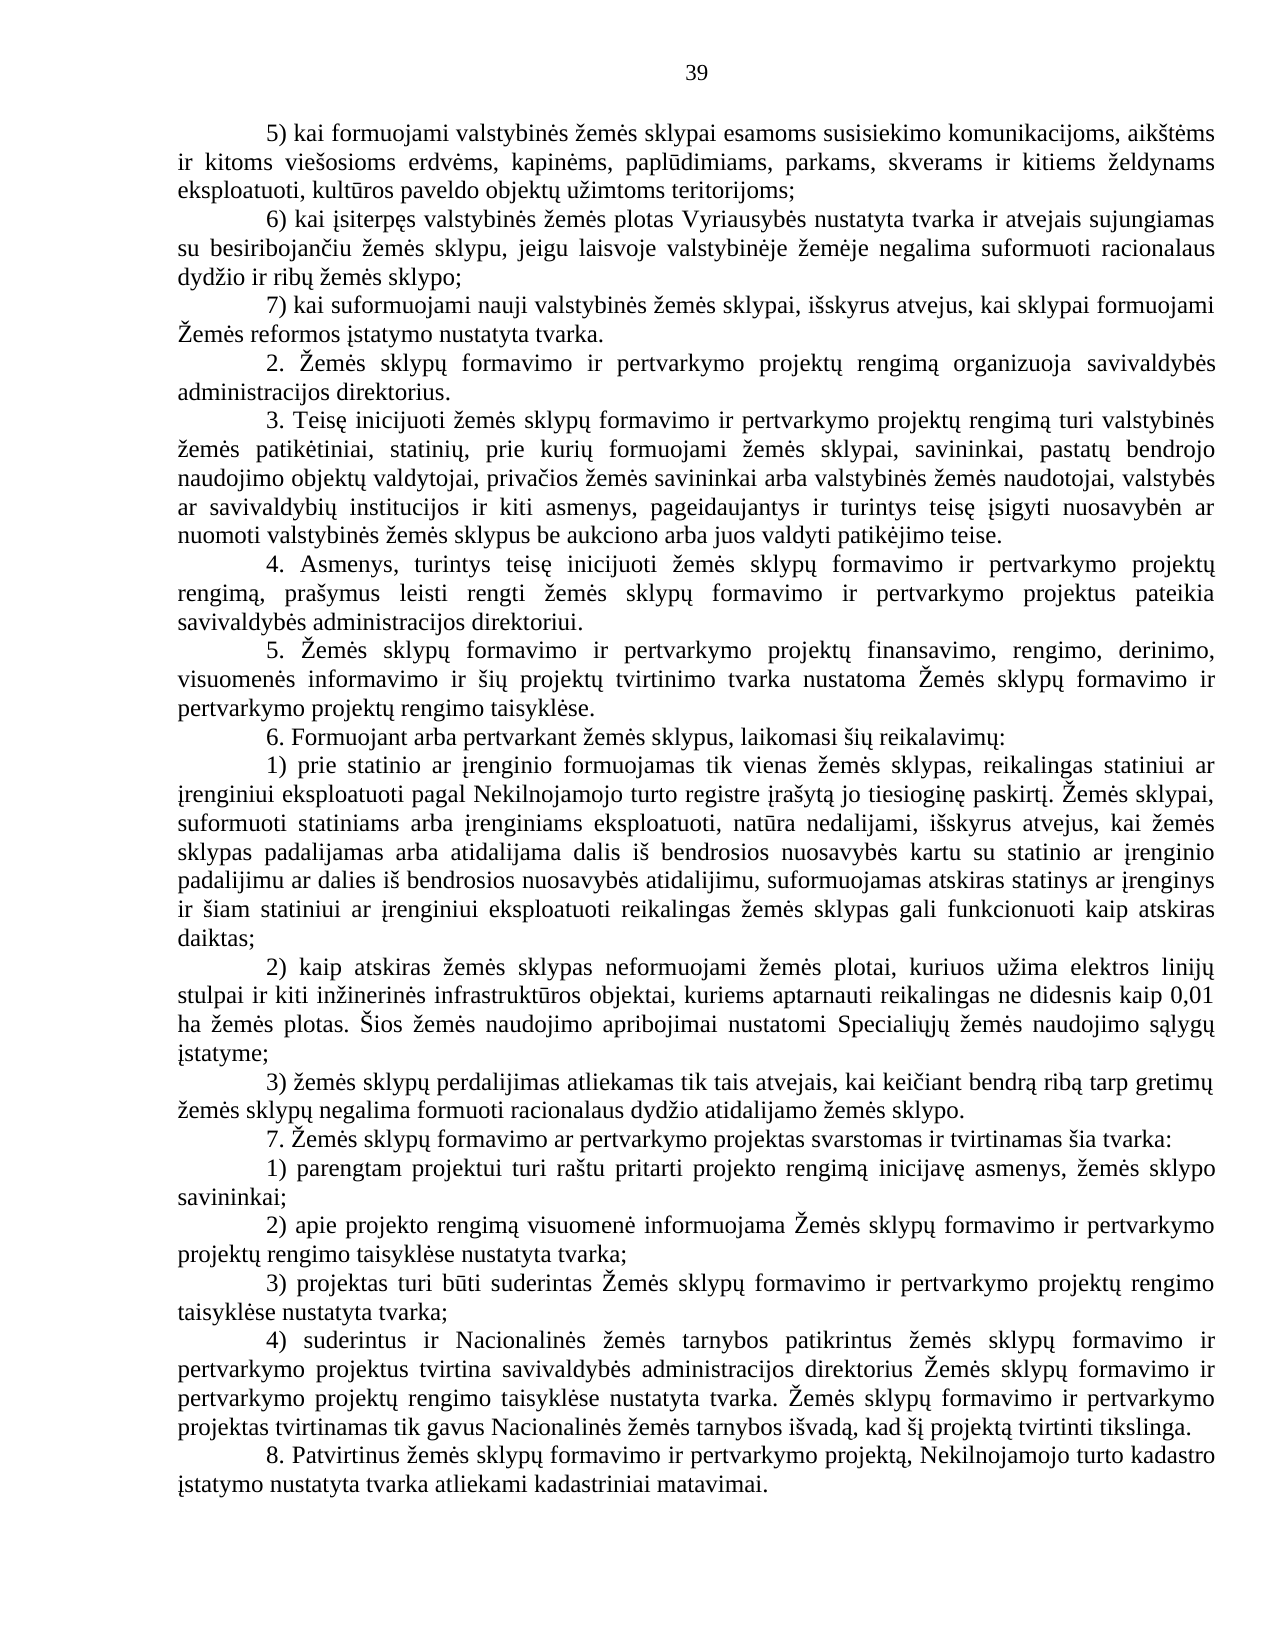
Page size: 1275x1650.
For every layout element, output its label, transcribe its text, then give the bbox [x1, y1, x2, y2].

text 1) parengtam projektui turi raštu pritarti projekto rengimą inicijavę asmenys, žemės sklypo savininkai; [177, 1153, 1216, 1211]
text 4. Asmenys, turintys teisę inicijuoti žemės sklypų formavimo ir pertvarkymo projektų rengimą, prašymus leisti rengti žemės sklypų formavimo ir pertvarkymo projektus pateikia savivaldybės administracijos direktoriui. [177, 549, 1216, 636]
text 2. Žemės sklypų formavimo ir pertvarkymo projektų rengimą organizuoja savivaldybės administracijos direktorius. [177, 348, 1216, 406]
text 8. Patvirtinus žemės sklypų formavimo ir pertvarkymo projektą, Nekilnojamojo turto kadastro įstatymo nustatyta tvarka atliekami kadastriniai matavimai. [177, 1441, 1216, 1498]
text 2) apie projekto rengimą visuomenė informuojama Žemės sklypų formavimo ir pertvarkymo projektų rengimo taisyklėse nustatyta tvarka; [177, 1211, 1216, 1268]
text 1) prie statinio ar įrenginio formuojamas tik vienas žemės sklypas, reikalingas statiniui ar įrenginiui eksploatuoti pagal Nekilnojamojo turto registre įrašytą jo tiesioginę paskirtį. Žemės sklypai, suformuoti statiniams arba įrenginiams eksploatuoti, natūra nedalijami, išskyrus atvejus, kai žemės sklypas padalijamas arba atidalijama dalis iš bendrosios nuosavybės kartu su statinio ar įrenginio padalijimu ar dalies iš bendrosios nuosavybės atidalijimu, suformuojamas atskiras statinys ar įrenginys ir šiam statiniui ar įrenginiui eksploatuoti reikalingas žemės sklypas gali funkcionuoti kaip atskiras daiktas; [177, 751, 1216, 952]
text 6) kai įsiterpęs valstybinės žemės plotas Vyriausybės nustatyta tvarka ir atvejais sujungiamas su besiribojančiu žemės sklypu, jeigu laisvoje valstybinėje žemėje negalima suformuoti racionalaus dydžio ir ribų žemės sklypo; [177, 204, 1216, 291]
text 3. Teisę inicijuoti žemės sklypų formavimo ir pertvarkymo projektų rengimą turi valstybinės žemės patikėtiniai, statinių, prie kurių formuojami žemės sklypai, savininkai, pastatų bendrojo naudojimo objektų valdytojai, privačios žemės savininkai arba valstybinės žemės naudotojai, valstybės ar savivaldybių institucijos ir kiti asmenys, pageidaujantys ir turintys teisę įsigyti nuosavybėn ar nuomoti valstybinės žemės sklypus be aukciono arba juos valdyti patikėjimo teise. [177, 406, 1216, 549]
text 3) žemės sklypų perdalijimas atliekamas tik tais atvejais, kai keičiant bendrą ribą tarp gretimų žemės sklypų negalima formuoti racionalaus dydžio atidalijamo žemės sklypo. [177, 1067, 1215, 1124]
text 7) kai suformuojami nauji valstybinės žemės sklypai, išskyrus atvejus, kai sklypai formuojami Žemės reformos įstatymo nustatyta tvarka. [177, 291, 1216, 348]
text 2) kaip atskiras žemės sklypas neformuojami žemės plotai, kuriuos užima elektros linijų stulpai ir kiti inžinerinės infrastruktūros objektai, kuriems aptarnauti reikalingas ne didesnis kaip 0,01 ha žemės plotas. Šios žemės naudojimo apribojimai nustatomi Specialiųjų žemės naudojimo sąlygų įstatyme; [177, 952, 1215, 1067]
text 7. Žemės sklypų formavimo ar pertvarkymo projektas svarstomas ir tvirtinamas šia tvarka: [177, 1124, 1216, 1153]
text 5. Žemės sklypų formavimo ir pertvarkymo projektų finansavimo, rengimo, derinimo, visuomenės informavimo ir šių projektų tvirtinimo tvarka nustatoma Žemės sklypų formavimo ir pertvarkymo projektų rengimo taisyklėse. [177, 636, 1216, 722]
text 5) kai formuojami valstybinės žemės sklypai esamoms susisiekimo komunikacijoms, aikštėms ir kitoms viešosioms erdvėms, kapinėms, paplūdimiams, parkams, skverams ir kitiems želdynams eksploatuoti, kultūros paveldo objektų užimtoms teritorijoms; [177, 118, 1216, 204]
text 4) suderintus ir Nacionalinės žemės tarnybos patikrintus žemės sklypų formavimo ir pertvarkymo projektus tvirtina savivaldybės administracijos direktorius Žemės sklypų formavimo ir pertvarkymo projektų rengimo taisyklėse nustatyta tvarka. Žemės sklypų formavimo ir pertvarkymo projektas tvirtinamas tik gavus Nacionalinės žemės tarnybos išvadą, kad šį projektą tvirtinti tikslinga. [177, 1326, 1216, 1441]
text 6. Formuojant arba pertvarkant žemės sklypus, laikomasi šių reikalavimų: [177, 722, 1216, 751]
text 3) projektas turi būti suderintas Žemės sklypų formavimo ir pertvarkymo projektų rengimo taisyklėse nustatyta tvarka; [177, 1268, 1216, 1326]
